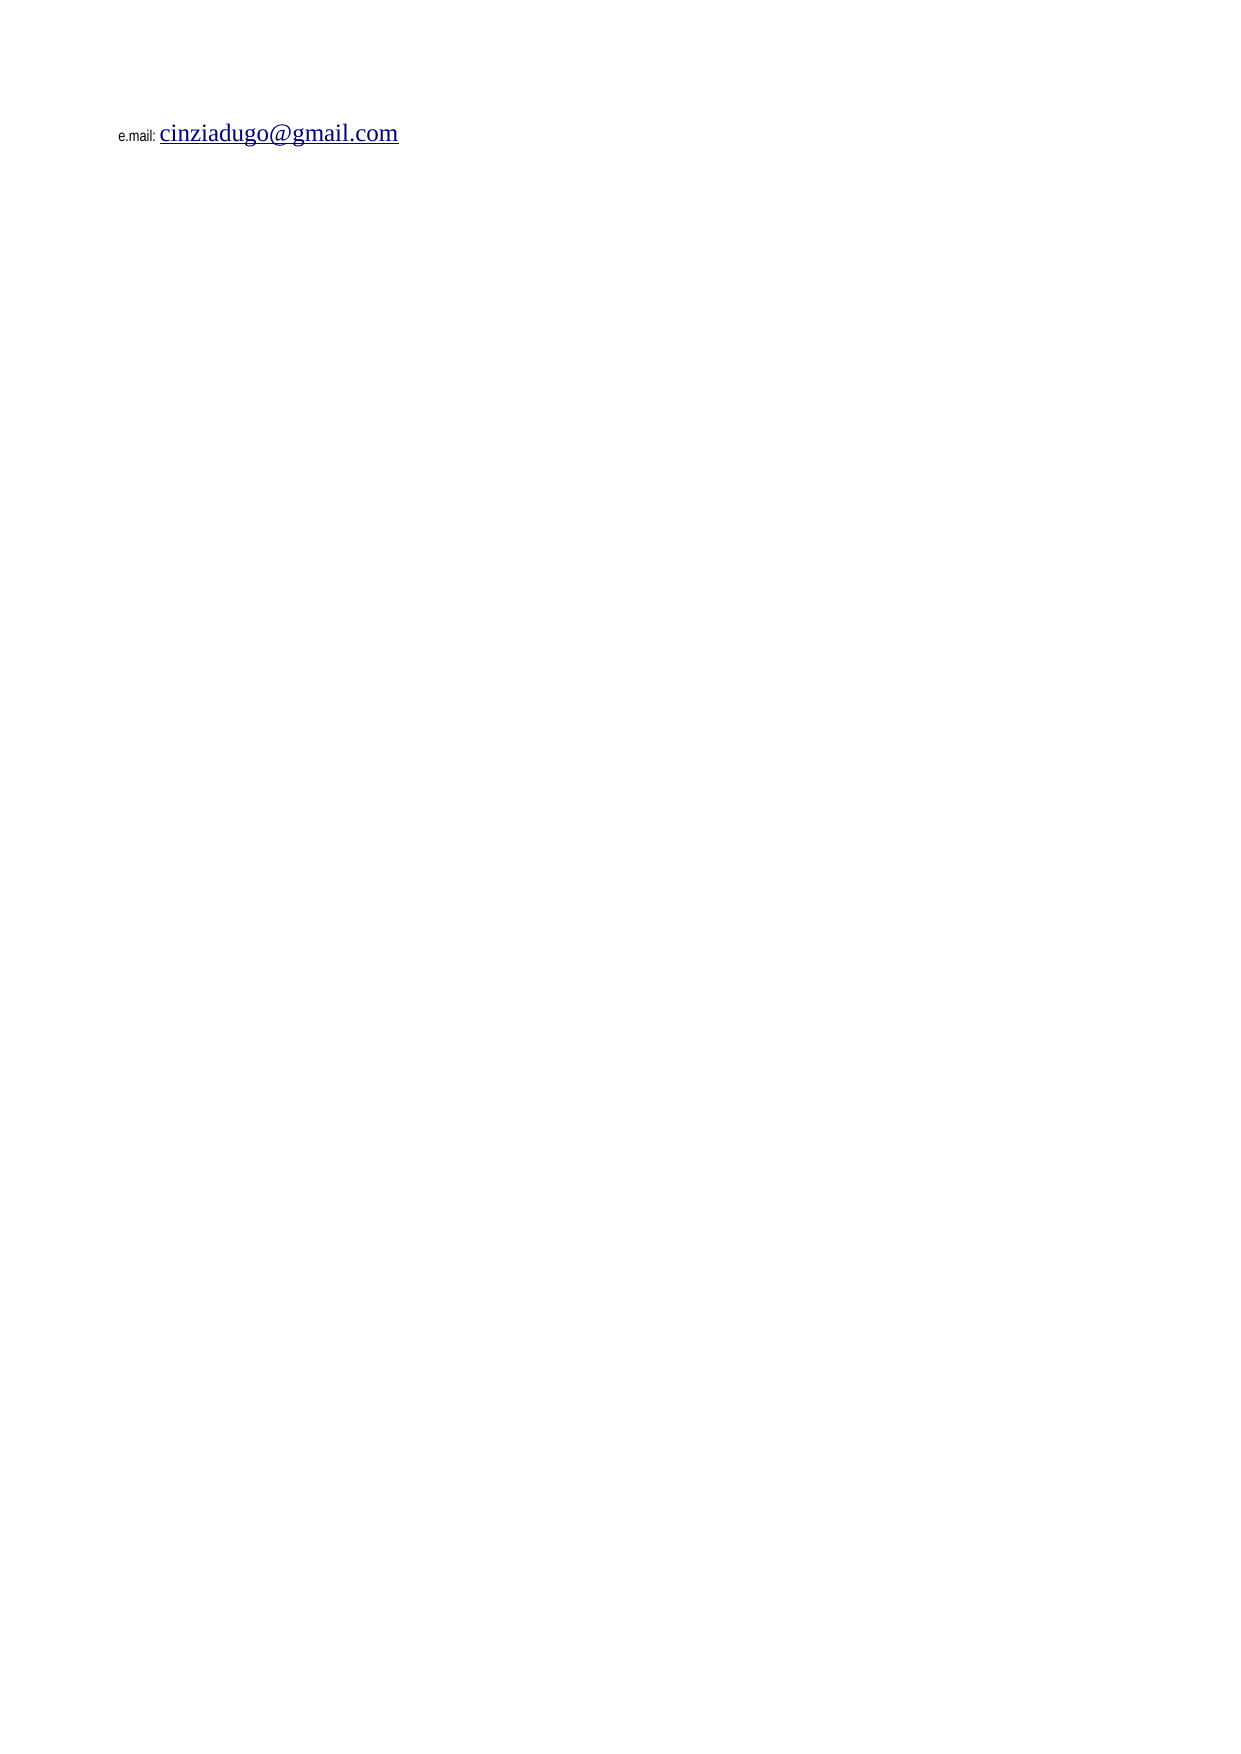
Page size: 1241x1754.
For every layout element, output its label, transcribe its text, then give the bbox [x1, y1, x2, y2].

text e.mail: cinziadugo@gmail.com [118, 118, 1122, 147]
